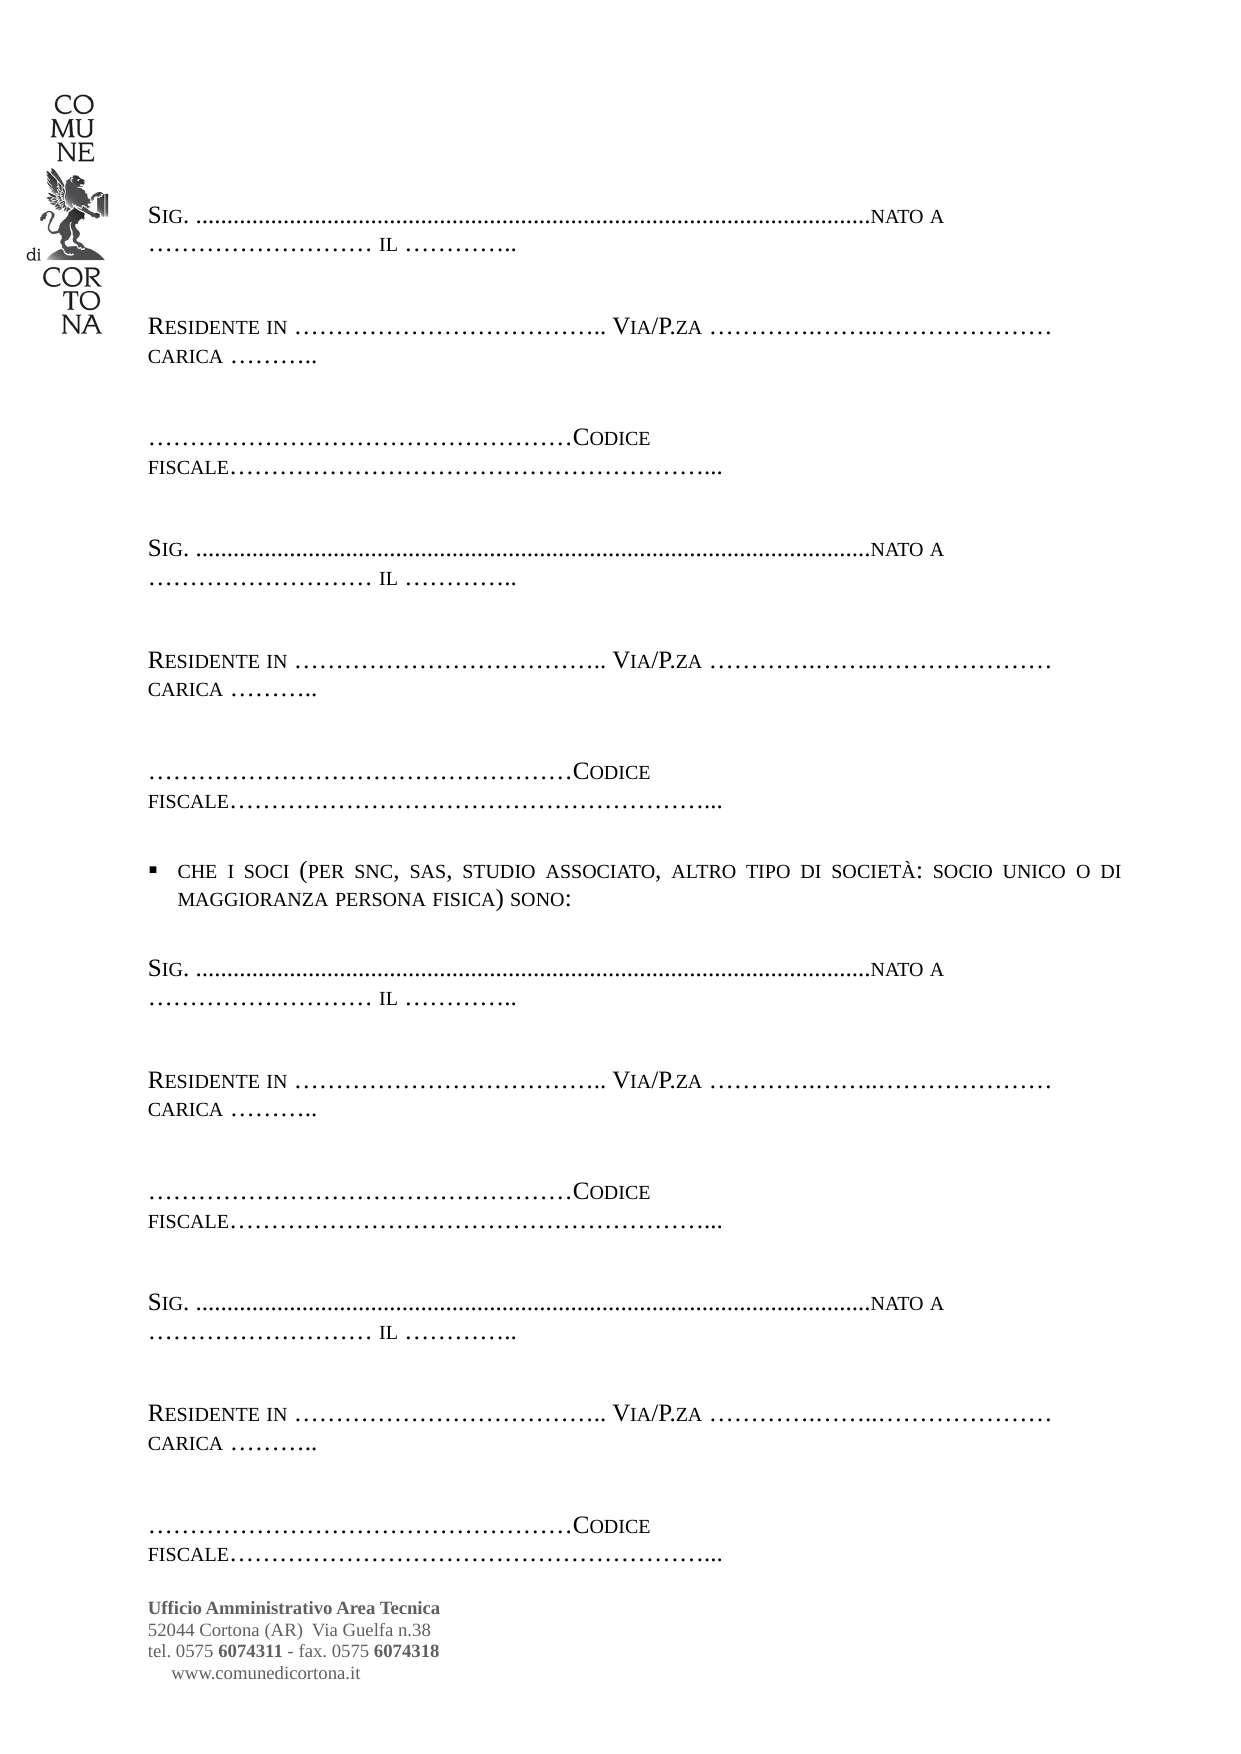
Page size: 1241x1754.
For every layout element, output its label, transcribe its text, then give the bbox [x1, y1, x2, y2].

text ……………………………………………Codice fiscale…………………………………………………... [148, 756, 1122, 813]
text ……………………………………………Codice fiscale…………………………………………………... [148, 422, 1122, 480]
text Sig. ............................................................................................................nato a ……………………… il ………….. [148, 533, 1122, 591]
list che i soci (per snc, sas, studio associato, altro tipo di società: socio unico o di maggioranza persona fisica) sono: [148, 855, 1122, 912]
picture [17, 82, 126, 345]
text Sig. ............................................................................................................nato a ……………………… il ………….. [148, 1287, 1122, 1345]
text Residente in ……………………………….. Via/P.za ………….……..…………………carica ……….. [148, 645, 1122, 702]
text ……………………………………………Codice fiscale…………………………………………………... [148, 1510, 1122, 1567]
text Residente in ……………………………….. Via/P.za ………….……..…………………carica ……….. [148, 1398, 1122, 1456]
text ……………………………………………Codice fiscale…………………………………………………... [148, 1176, 1122, 1233]
text Residente in ……………………………….. Via/P.za ………….……..…………………carica ……….. [148, 1065, 1122, 1122]
text Sig. ............................................................................................................nato a ……………………… il ………….. [148, 953, 1122, 1011]
text Sig. ............................................................................................................nato a ……………………… il ………….. [148, 200, 1122, 257]
text Residente in ……………………………….. Via/P.za ………….……..…………………carica ……….. [148, 311, 1122, 368]
